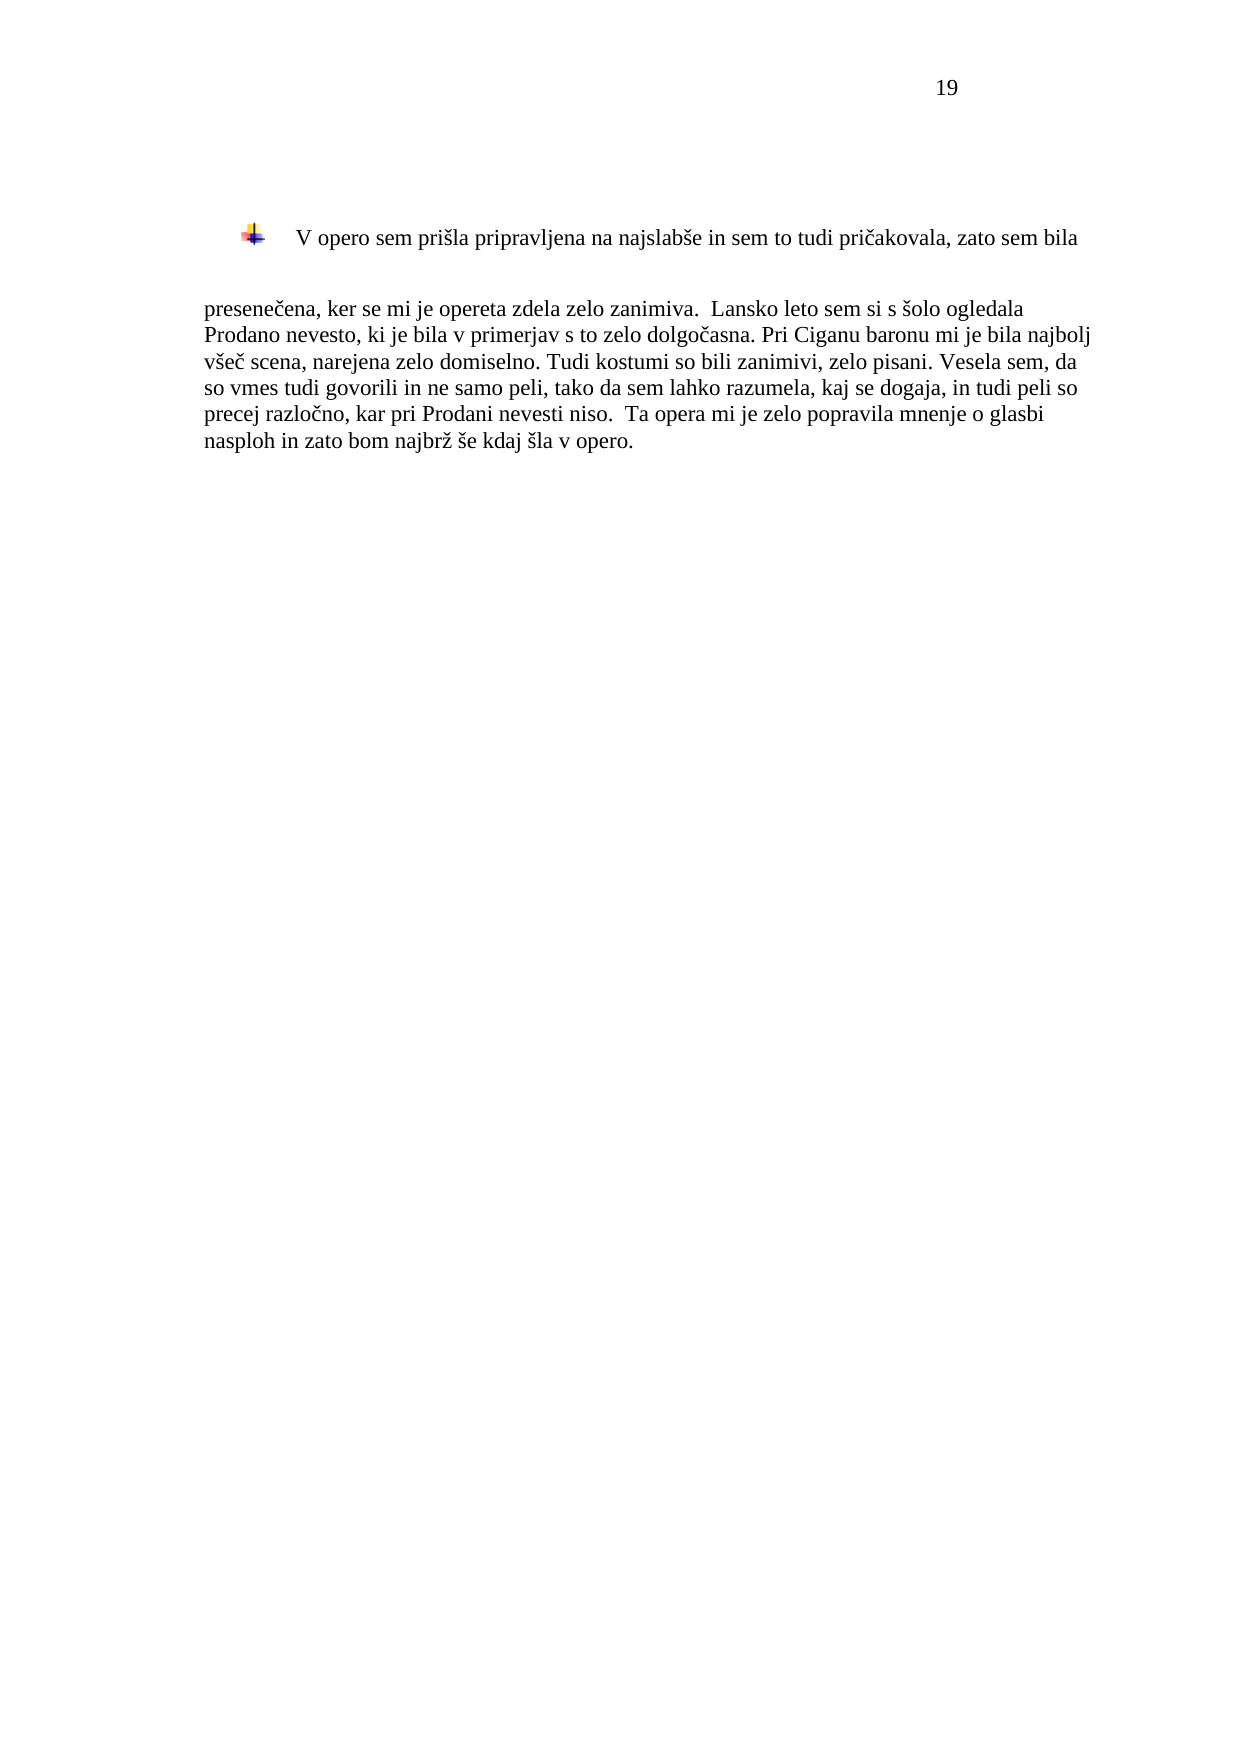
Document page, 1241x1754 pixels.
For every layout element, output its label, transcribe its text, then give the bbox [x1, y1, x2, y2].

text V opero sem prišla pripravljena na najslabše in sem to tudi pričakovala, zato sem bila presenečena, ker se mi je opereta zdela zelo zanimiva. Lansko leto sem si s šolo ogledala Prodano nevesto, ki je bila v primerjav s to zelo dolgočasna. Pri Ciganu baronu mi je bila najbolj všeč scena, narejena zelo domiselno. Tudi kostumi so bili zanimivi, zelo pisani. Vesela sem, da so vmes tudi govorili in ne samo peli, tako da sem lahko razumela, kaj se dogaja, in tudi peli so precej razločno, kar pri Prodani nevesti niso. Ta opera mi je zelo popravila mnenje o glasbi nasploh in zato bom najbrž še kdaj šla v opero. [204, 221, 1093, 453]
picture [241, 221, 265, 245]
